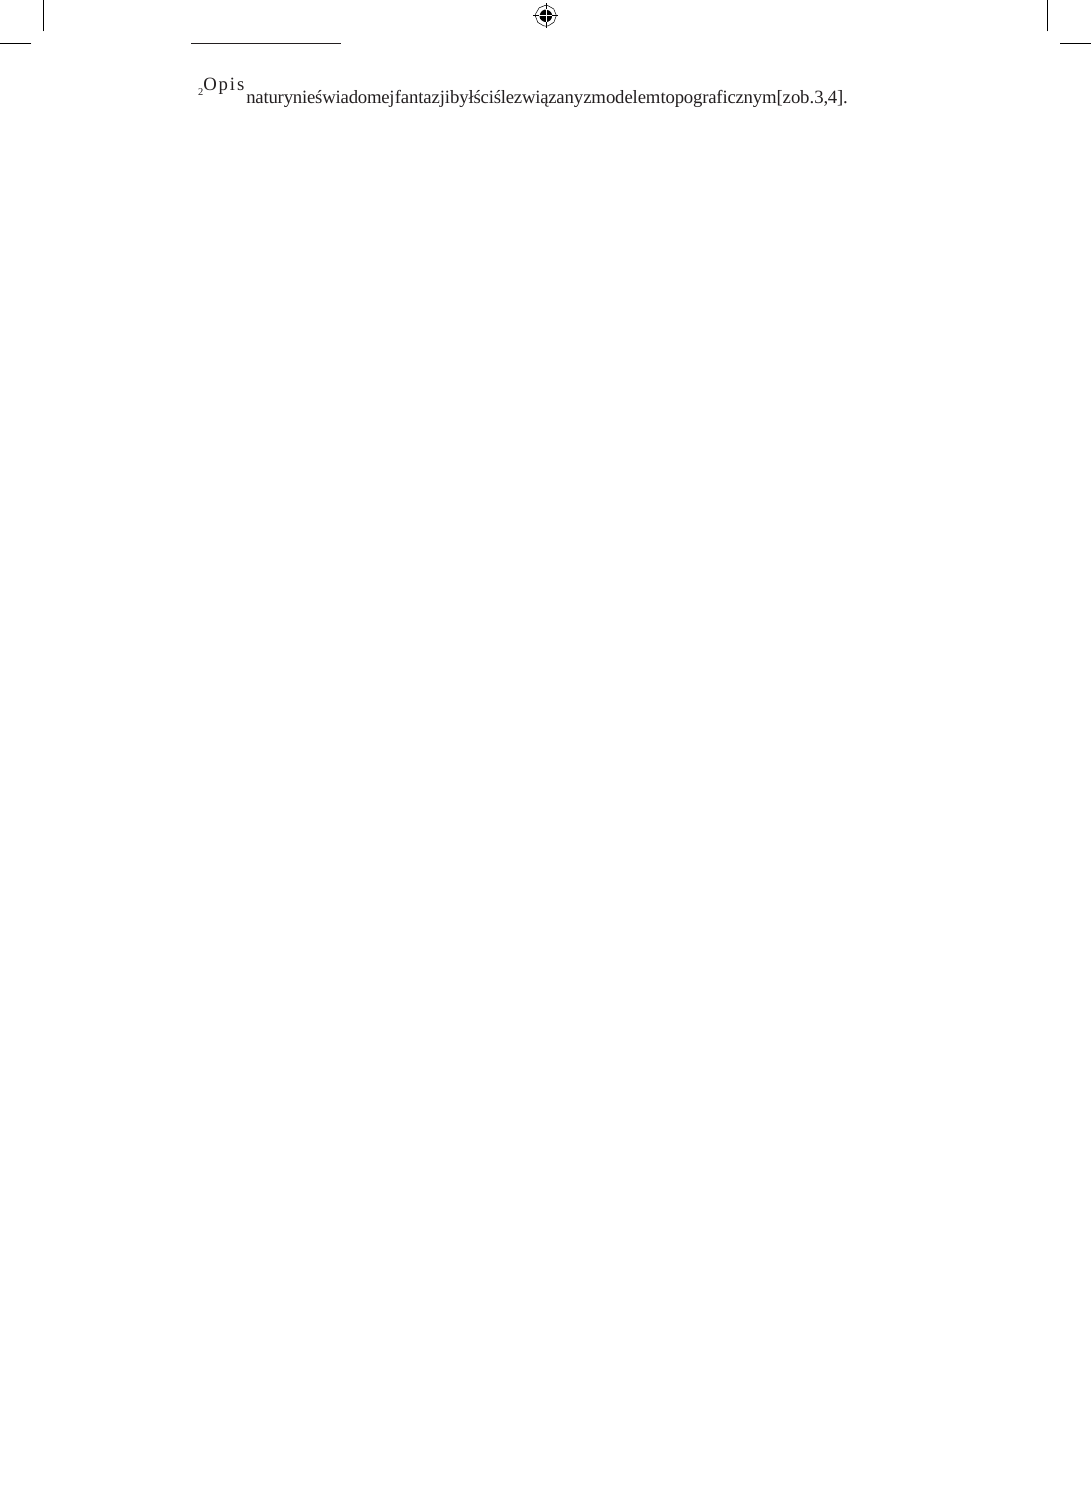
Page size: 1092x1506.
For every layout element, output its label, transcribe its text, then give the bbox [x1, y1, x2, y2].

text 2Opisnaturynieświadomejfantazjibyłściślezwiązanyzmodelemtopograficznym[zob.3,4]. [198, 73, 1092, 107]
